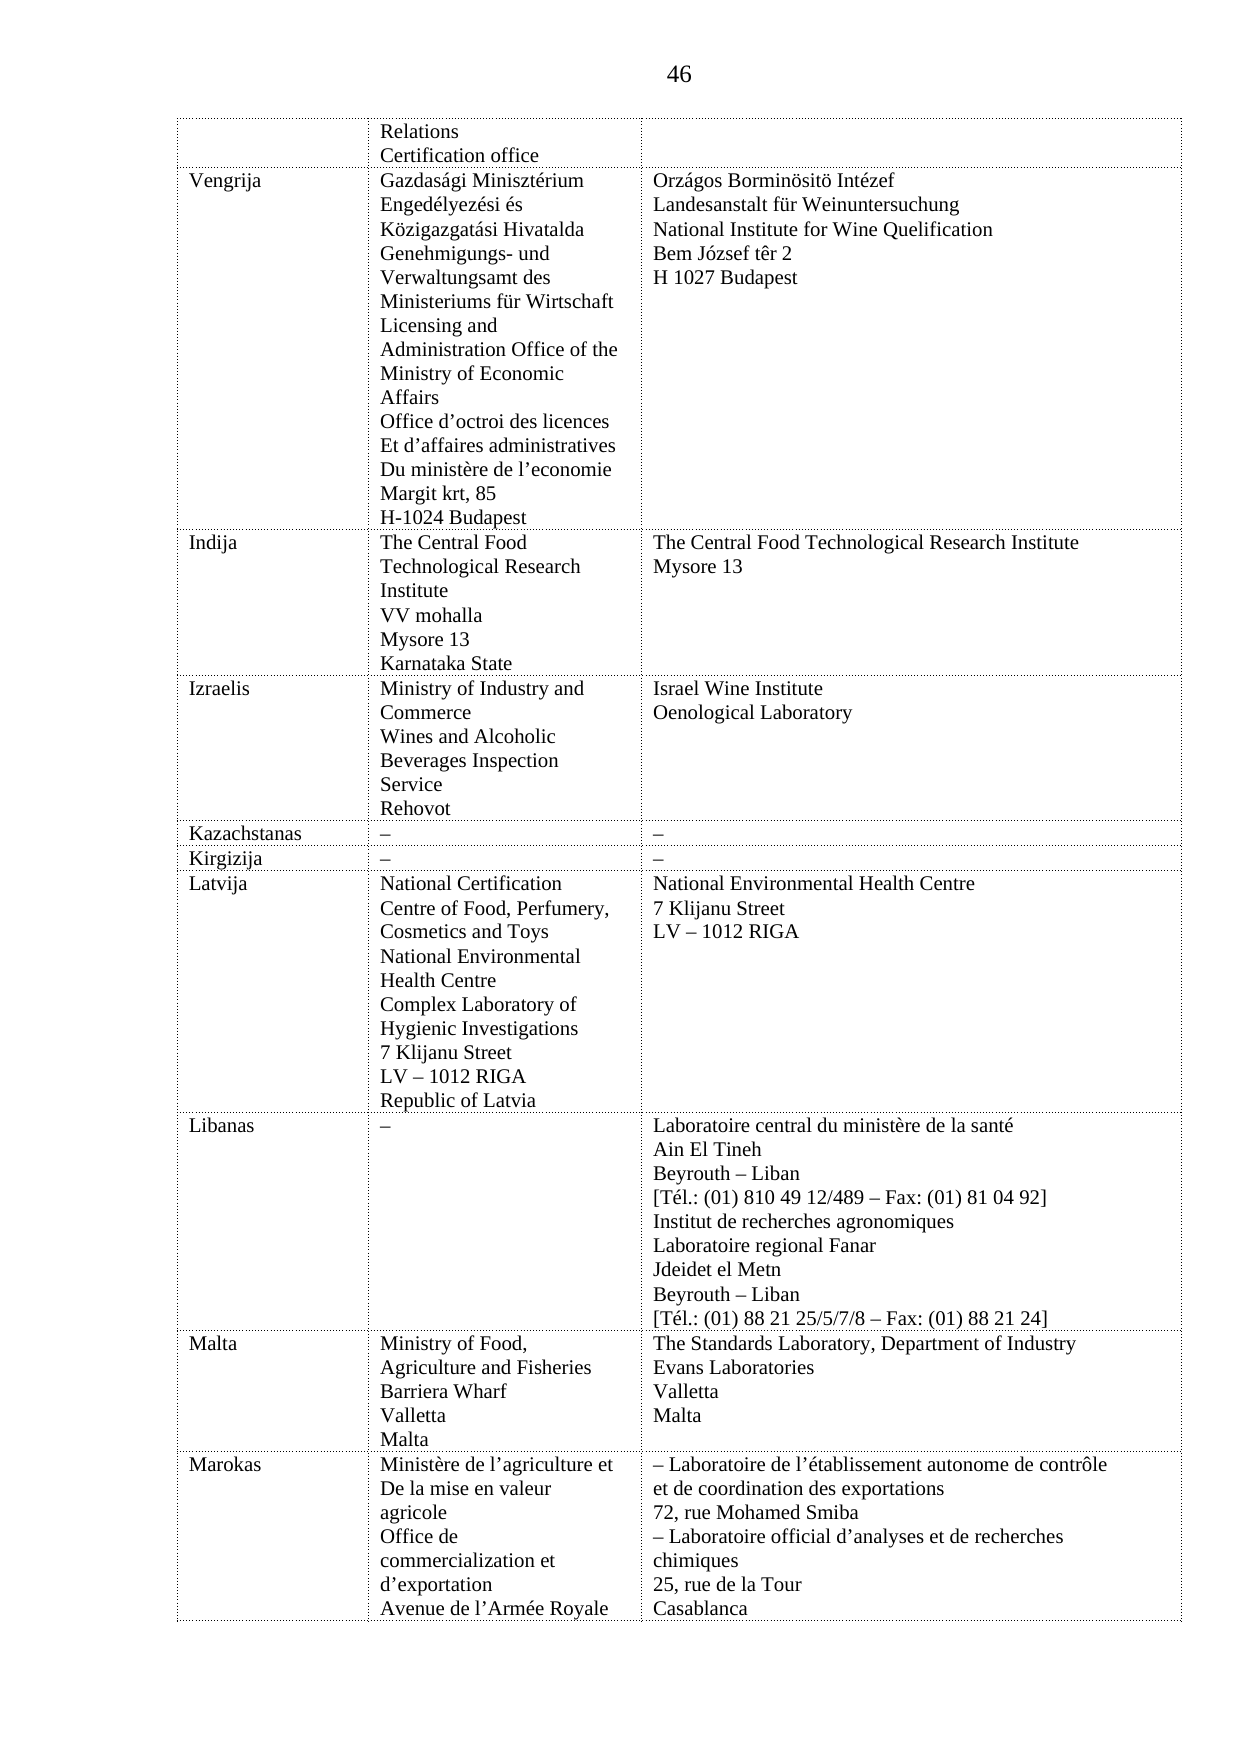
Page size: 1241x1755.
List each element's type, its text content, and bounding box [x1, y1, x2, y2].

table_cell The Standards Laboratory, Department of Industry Evans Laboratories Valletta Malta [642, 1330, 1181, 1451]
table_cell Libanas [177, 1112, 369, 1329]
table_cell Malta [177, 1330, 369, 1451]
table_cell Israel Wine Institute Oenological Laboratory [642, 675, 1181, 820]
table_cell Gazdasági Minisztérium Engedélyezési és Közigazgatási Hivatalda Genehmigungs- und Verwaltungsamt des Ministeriums für Wirtschaft Licensing and Administration Office of the Ministry of Economic Affairs Office d’octroi des licences Et d’affaires administratives Du ministère de l’economie Margit krt, 85 H-1024 Budapest [369, 167, 642, 529]
table_cell – [369, 1112, 642, 1329]
table_cell [642, 118, 1181, 167]
table_cell Relations Certification office [369, 118, 642, 167]
table_cell Kirgizija [177, 845, 369, 870]
table_cell The Central Food Technological Research Institute VV mohalla Mysore 13 Karnataka State [369, 529, 642, 675]
table_cell Indija [177, 529, 369, 675]
table_cell Ministère de l’agriculture et De la mise en valeur agricole Office de commercialization et d’exportation Avenue de l’Armée Royale [369, 1451, 642, 1620]
table_cell Marokas [177, 1451, 369, 1620]
table_cell The Central Food Technological Research Institute Mysore 13 [642, 529, 1181, 675]
table_cell Vengrija [177, 167, 369, 529]
table_cell – [369, 845, 642, 870]
table_cell National Certification Centre of Food, Perfumery, Cosmetics and Toys National Environmental Health Centre Complex Laboratory of Hygienic Investigations 7 Klijanu Street LV – 1012 RIGA Republic of Latvia [369, 870, 642, 1112]
table_cell Latvija [177, 870, 369, 1112]
table_cell Orzágos Borminösitö Intézef Landesanstalt für Weinuntersuchung National Institute for Wine Quelification Bem József têr 2 H 1027 Budapest [642, 167, 1181, 529]
table_cell Ministry of Food, Agriculture and Fisheries Barriera Wharf Valletta Malta [369, 1330, 642, 1451]
table_cell Laboratoire central du ministère de la santé Ain El Tineh Beyrouth – Liban [Tél.: (01) 810 49 12/489 – Fax: (01) 81 04 92] Institut de recherches agronomiques Laboratoire regional Fanar Jdeidet el Metn Beyrouth – Liban [Tél.: (01) 88 21 25/5/7/8 – Fax: (01) 88 21 24] [642, 1112, 1181, 1329]
table_cell [177, 118, 369, 167]
table_cell Ministry of Industry and Commerce Wines and Alcoholic Beverages Inspection Service Rehovot [369, 675, 642, 820]
table_cell Kazachstanas [177, 820, 369, 845]
table_cell National Environmental Health Centre 7 Klijanu Street LV – 1012 RIGA [642, 870, 1181, 1112]
table_cell – Laboratoire de l’établissement autonome de contrôle et de coordination des exportations 72, rue Mohamed Smiba – Laboratoire official d’analyses et de recherches chimiques 25, rue de la Tour Casablanca [642, 1451, 1181, 1620]
table_cell Izraelis [177, 675, 369, 820]
table_cell – [369, 820, 642, 845]
table_cell – [642, 845, 1181, 870]
table_cell – [642, 820, 1181, 845]
